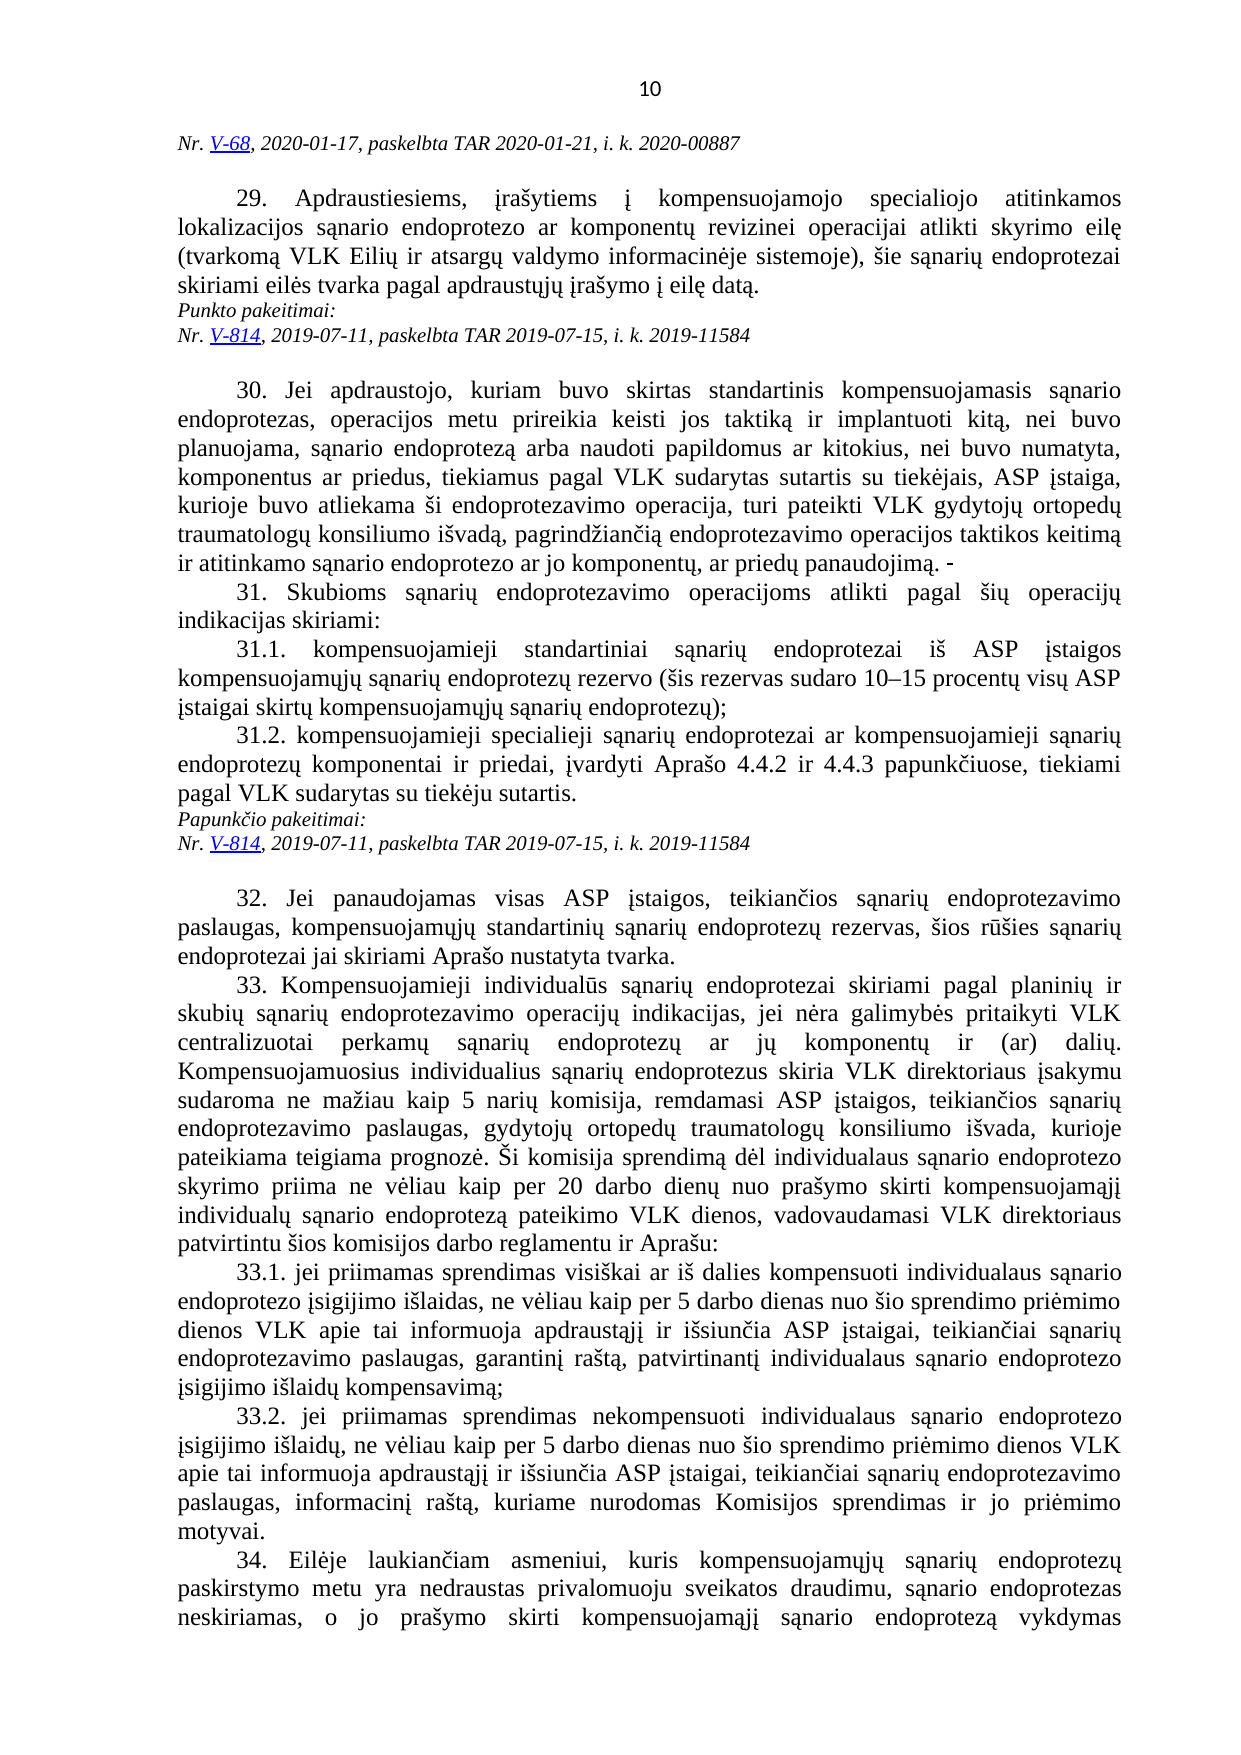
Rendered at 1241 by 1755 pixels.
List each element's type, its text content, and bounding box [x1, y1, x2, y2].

text Punkto pakeitimai: [177, 298, 1122, 322]
text 33. Kompensuojamieji individualūs sąnarių endoprotezai skiriami pagal planinių ir skubių sąnarių endoprotezavimo operacijų indikacijas, jei nėra galimybės pritaikyti VLK centralizuotai perkamų sąnarių endoprotezų ar jų komponentų ir (ar) dalių. Kompensuojamuosius individualius sąnarių endoprotezus skiria VLK direktoriaus įsakymu sudaroma ne mažiau kaip 5 narių komisija, remdamasi ASP įstaigos, teikiančios sąnarių endoprotezavimo paslaugas, gydytojų ortopedų traumatologų konsiliumo išvada, kurioje pateikiama teigiama prognozė. Ši komisija sprendimą dėl individualaus sąnario endoprotezo skyrimo priima ne vėliau kaip per 20 darbo dienų nuo prašymo skirti kompensuojamąjį individualų sąnario endoprotezą pateikimo VLK dienos, vadovaudamasi VLK direktoriaus patvirtintu šios komisijos darbo reglamentu ir Aprašu: [177, 970, 1122, 1257]
text 33.1. jei priimamas sprendimas visiškai ar iš dalies kompensuoti individualaus sąnario endoprotezo įsigijimo išlaidas, ne vėliau kaip per 5 darbo dienas nuo šio sprendimo priėmimo dienos VLK apie tai informuoja apdraustąjį ir išsiunčia ASP įstaigai, teikiančiai sąnarių endoprotezavimo paslaugas, garantinį raštą, patvirtinantį individualaus sąnario endoprotezo įsigijimo išlaidų kompensavimą; [177, 1257, 1122, 1401]
text 32. Jei panaudojamas visas ASP įstaigos, teikiančios sąnarių endoprotezavimo paslaugas, kompensuojamųjų standartinių sąnarių endoprotezų rezervas, šios rūšies sąnarių endoprotezai jai skiriami Aprašo nustatyta tvarka. [177, 883, 1122, 970]
text 30. Jei apdraustojo, kuriam buvo skirtas standartinis kompensuojamasis sąnario endoprotezas, operacijos metu prireikia keisti jos taktiką ir implantuoti kitą, nei buvo planuojama, sąnario endoprotezą arba naudoti papildomus ar kitokius, nei buvo numatyta, komponentus ar priedus, tiekiamus pagal VLK sudarytas sutartis su tiekėjais, ASP įstaiga, kurioje buvo atliekama ši endoprotezavimo operacija, turi pateikti VLK gydytojų ortopedų traumatologų konsiliumo išvadą, pagrindžiančią endoprotezavimo operacijos taktikos keitimą ir atitinkamo sąnario endoprotezo ar jo komponentų, ar priedų panaudojimą. [177, 375, 1122, 577]
text 33.2. jei priimamas sprendimas nekompensuoti individualaus sąnario endoprotezo įsigijimo išlaidų, ne vėliau kaip per 5 darbo dienas nuo šio sprendimo priėmimo dienos VLK apie tai informuoja apdraustąjį ir išsiunčia ASP įstaigai, teikiančiai sąnarių endoprotezavimo paslaugas, informacinį raštą, kuriame nurodomas Komisijos sprendimas ir jo priėmimo motyvai. [177, 1401, 1122, 1545]
text Papunkčio pakeitimai: [177, 807, 1122, 831]
text Nr. V-68, 2020-01-17, paskelbta TAR 2020-01-21, i. k. 2020-00887 [177, 131, 1122, 155]
text Nr. V-814, 2019-07-11, paskelbta TAR 2019-07-15, i. k. 2019-11584 [177, 831, 1122, 855]
text 31.1. kompensuojamieji standartiniai sąnarių endoprotezai iš ASP įstaigos kompensuojamųjų sąnarių endoprotezų rezervo (šis rezervas sudaro 10–15 procentų visų ASP įstaigai skirtų kompensuojamųjų sąnarių endoprotezų); [177, 634, 1122, 720]
text 31.2. kompensuojamieji specialieji sąnarių endoprotezai ar kompensuojamieji sąnarių endoprotezų komponentai ir priedai, įvardyti Aprašo 4.4.2 ir 4.4.3 papunkčiuose, tiekiami pagal VLK sudarytas su tiekėju sutartis. [177, 720, 1122, 807]
text 34. Eilėje laukiančiam asmeniui, kuris kompensuojamųjų sąnarių endoprotezų paskirstymo metu yra nedraustas privalomuoju sveikatos draudimu, sąnario endoprotezas neskiriamas, o jo prašymo skirti kompensuojamąjį sąnario endoprotezą vykdymas [177, 1545, 1122, 1631]
text Nr. V-814, 2019-07-11, paskelbta TAR 2019-07-15, i. k. 2019-11584 [177, 322, 1122, 347]
text 29. Apdraustiesiems, įrašytiems į kompensuojamojo specialiojo atitinkamos lokalizacijos sąnario endoprotezo ar komponentų revizinei operacijai atlikti skyrimo eilę (tvarkomą VLK Eilių ir atsargų valdymo informacinėje sistemoje), šie sąnarių endoprotezai skiriami eilės tvarka pagal apdraustųjų įrašymo į eilę datą. [177, 183, 1122, 298]
text 31. Skubioms sąnarių endoprotezavimo operacijoms atlikti pagal šių operacijų indikacijas skiriami: [177, 577, 1122, 634]
